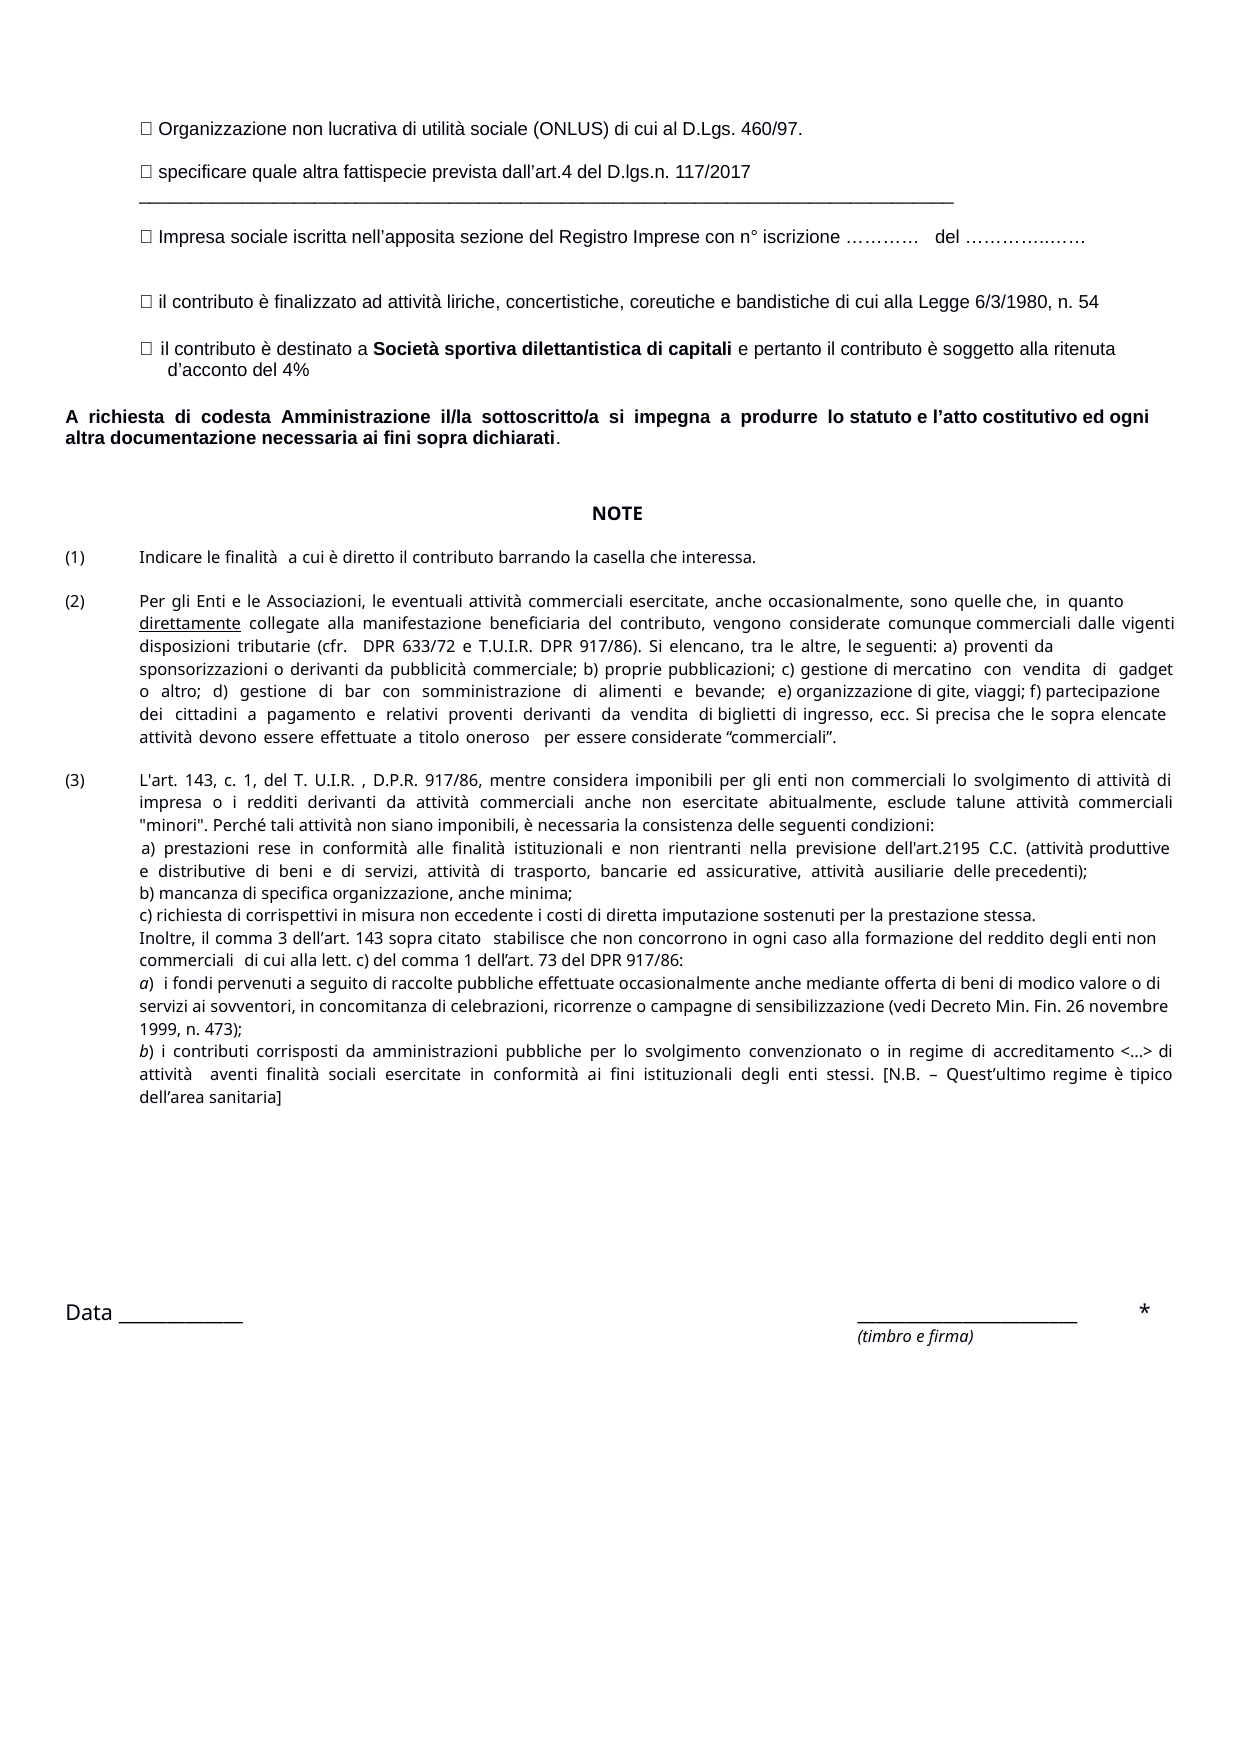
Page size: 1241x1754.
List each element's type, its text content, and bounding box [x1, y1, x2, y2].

text b) i contributi corrisposti da amministrazioni pubbliche per lo svolgimento convenzionato o in regime di accreditamento <...> di attività aventi finalità sociali esercitate in conformità ai fini istituzionali degli enti stessi. [N.B. – Quest’ultimo regime è tipico dell’area sanitaria] [139, 1040, 1173, 1108]
text  Organizzazione non lucrativa di utilità sociale (ONLUS) di cui al D.Lgs. 460/97. [139, 118, 1178, 140]
text b) mancanza di specifica organizzazione, anche minima; [139, 882, 1178, 903]
text (3) L'art. 143, c. 1, del T. U.I.R. , D.P.R. 917/86, mentre considera imponibili per gli enti non commerciali lo svolgimento di attività di impresa o i redditi derivanti da attività commerciali anche non esercitate abitualmente, esclude talune attività commerciali "minori". Perché tali attività non siano imponibili, è necessaria la consistenza delle seguenti condizioni: [65, 768, 1173, 837]
text (1) Indicare le finalità a cui è diretto il contributo barrando la casella che interessa. [65, 546, 1178, 569]
text NOTE [592, 500, 1178, 526]
text a) i fondi pervenuti a seguito di raccolte pubbliche effettuate occasionalmente anche mediante offerta di beni di modico valore o di servizi ai sovventori, in concomitanza di celebrazioni, ricorrenze o campagne di sensibilizzazione (vedi Decreto Min. Fin. 26 novembre 1999, n. 473); [139, 972, 1171, 1040]
text a) prestazioni rese in conformità alle finalità istituzionali e non rientranti nella previsione dell'art.2195 C.C. (attività produttive e distributive di beni e di servizi, attività di trasporto, bancarie ed assicurative, attività ausiliarie delle precedenti); [139, 837, 1171, 882]
text Inoltre, il comma 3 dell’art. 143 sopra citato stabilisce che non concorrono in ogni caso alla formazione del reddito degli enti non commerciali di cui alla lett. c) del comma 1 dell’art. 73 del DPR 917/86: [139, 926, 1178, 972]
text il contributo è destinato a Società sportiva dilettantistica di capitali e pertanto il contributo è soggetto alla ritenuta d’acconto del 4% [139, 337, 1178, 380]
text  specificare quale altra fattispecie prevista dall’art.4 del D.lgs.n. 117/2017 _______________________________________________________________________________ [139, 161, 1178, 204]
text A richiesta di codesta Amministrazione il/la sottoscritto/a si impegna a produrre lo statuto e l’atto costitutivo ed ogni altra documentazione necessaria ai fini sopra dichiarati. [65, 405, 1178, 448]
text  Impresa sociale iscritta nell’apposita sezione del Registro Imprese con n° iscrizione ………… del …………..…… [139, 226, 1178, 247]
text Data _____________ _______________________ * (timbro e firma) [65, 1297, 1178, 1347]
text (2) Per gli Enti e le Associazioni, le eventuali attività commerciali esercitate, anche occasionalmente, sono quelle che, in quanto direttamente collegate alla manifestazione beneficiaria del contributo, vengono considerate comunque commerciali dalle vigenti disposizioni tributarie (cfr. DPR 633/72 e T.U.I.R. DPR 917/86). Si elencano, tra le altre, le seguenti: a) proventi da sponsorizzazioni o derivanti da pubblicità commerciale; b) proprie pubblicazioni; c) gestione di mercatino con vendita di gadget o altro; d) gestione di bar con somministrazione di alimenti e bevande; e) organizzazione di gite, viaggi; f) partecipazione dei cittadini a pagamento e relativi proventi derivanti da vendita di biglietti di ingresso, ecc. Si precisa che le sopra elencate attività devono essere effettuate a titolo oneroso per essere considerate “commerciali”. [65, 589, 1177, 748]
text c) richiesta di corrispettivi in misura non eccedente i costi di diretta imputazione sostenuti per la prestazione stessa. [139, 903, 1178, 926]
text  il contributo è finalizzato ad attività liriche, concertistiche, coreutiche e bandistiche di cui alla Legge 6/3/1980, n. 54 [139, 291, 1159, 312]
